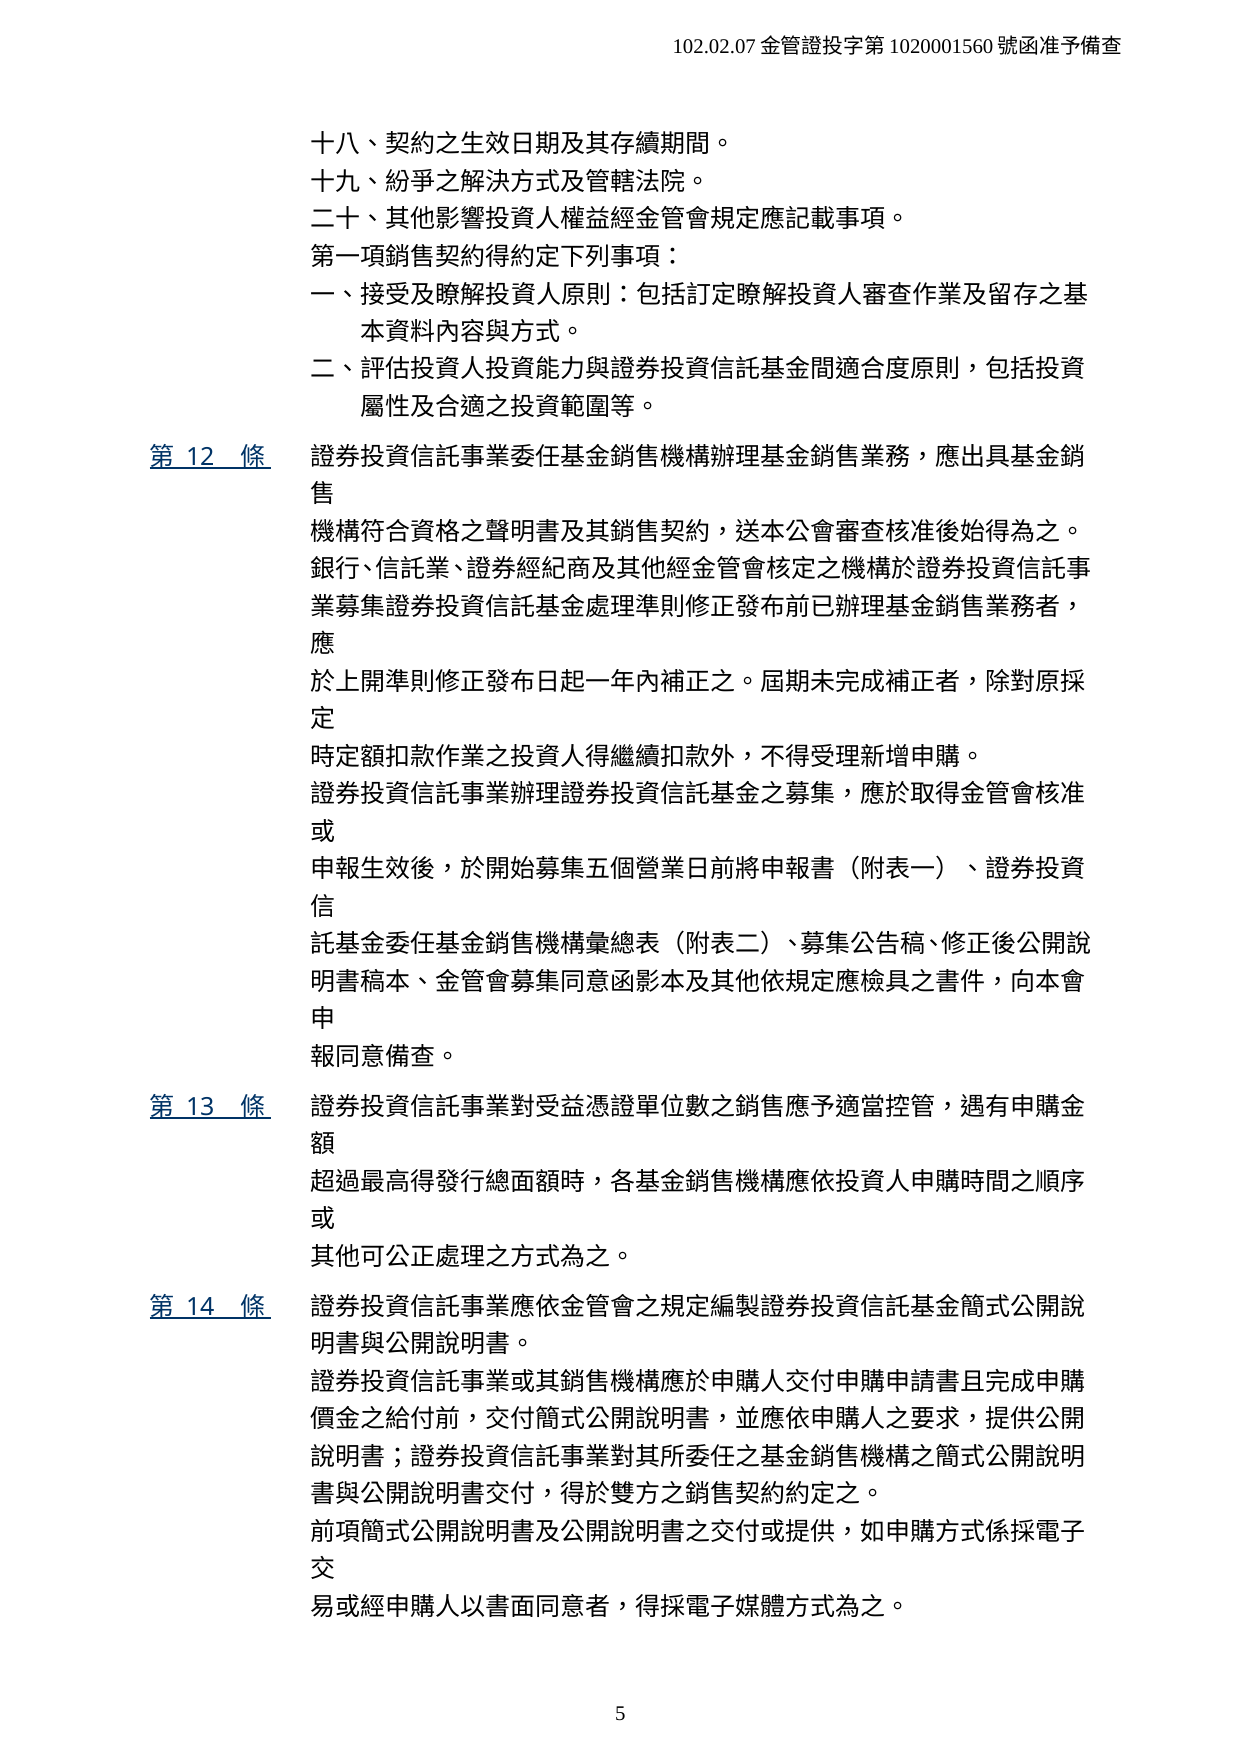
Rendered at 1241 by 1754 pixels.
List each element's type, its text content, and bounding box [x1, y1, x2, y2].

table_cell 證券投資信託事業應依金管會之規定編製證券投資信託基金簡式公開說明書與公開說明書。 證券投資信託事業或其銷售機構應於申購人交付申購申請書且完成申購價金之給付前，交付簡式公開說明書，並應依申購人之要求，提供公開說明書；證券投資信託事業對其所委任之基金銷售機構之簡式公開說明書與公開說明書交付，得於雙方之銷售契約約定之。 前項簡式公開說明書及公開說明書之交付或提供，如申購方式係採電子交 易或經申購人以書面同意者，得採電子媒體方式為之。 [304, 1280, 1097, 1629]
table_cell 第 14 條 [143, 1280, 304, 1629]
table_cell 證券投資信託事業對受益憑證單位數之銷售應予適當控管，遇有申購金額 超過最高得發行總面額時，各基金銷售機構應依投資人申購時間之順序或 其他可公正處理之方式為之。 [304, 1080, 1097, 1279]
table_cell [143, 117, 304, 429]
table_cell 證券投資信託事業委任基金銷售機構辦理基金銷售業務，應出具基金銷售 機構符合資格之聲明書及其銷售契約，送本公會審查核准後始得為之。 銀行、信託業、證券經紀商及其他經金管會核定之機構於證券投資信託事 業募集證券投資信託基金處理準則修正發布前已辦理基金銷售業務者，應 於上開準則修正發布日起一年內補正之。屆期未完成補正者，除對原採定 時定額扣款作業之投資人得繼續扣款外，不得受理新增申購。 證券投資信託事業辦理證券投資信託基金之募集，應於取得金管會核准或 申報生效後，於開始募集五個營業日前將申報書（附表一）、證券投資信 託基金委任基金銷售機構彙總表（附表二）、募集公告稿、修正後公開說 明書稿本、金管會募集同意函影本及其他依規定應檢具之書件，向本會申 報同意備查。 [304, 430, 1097, 1079]
table_cell 第 12 條 [143, 430, 304, 1079]
table_cell 十八、契約之生效日期及其存續期間。 十九、紛爭之解決方式及管轄法院。 二十、其他影響投資人權益經金管會規定應記載事項。 第一項銷售契約得約定下列事項： 一、接受及瞭解投資人原則：包括訂定瞭解投資人審查作業及留存之基本資料內容與方式。 二、評估投資人投資能力與證券投資信託基金間適合度原則，包括投資屬性及合適之投資範圍等。 [304, 117, 1097, 429]
table_cell 第 13 條 [143, 1080, 304, 1279]
